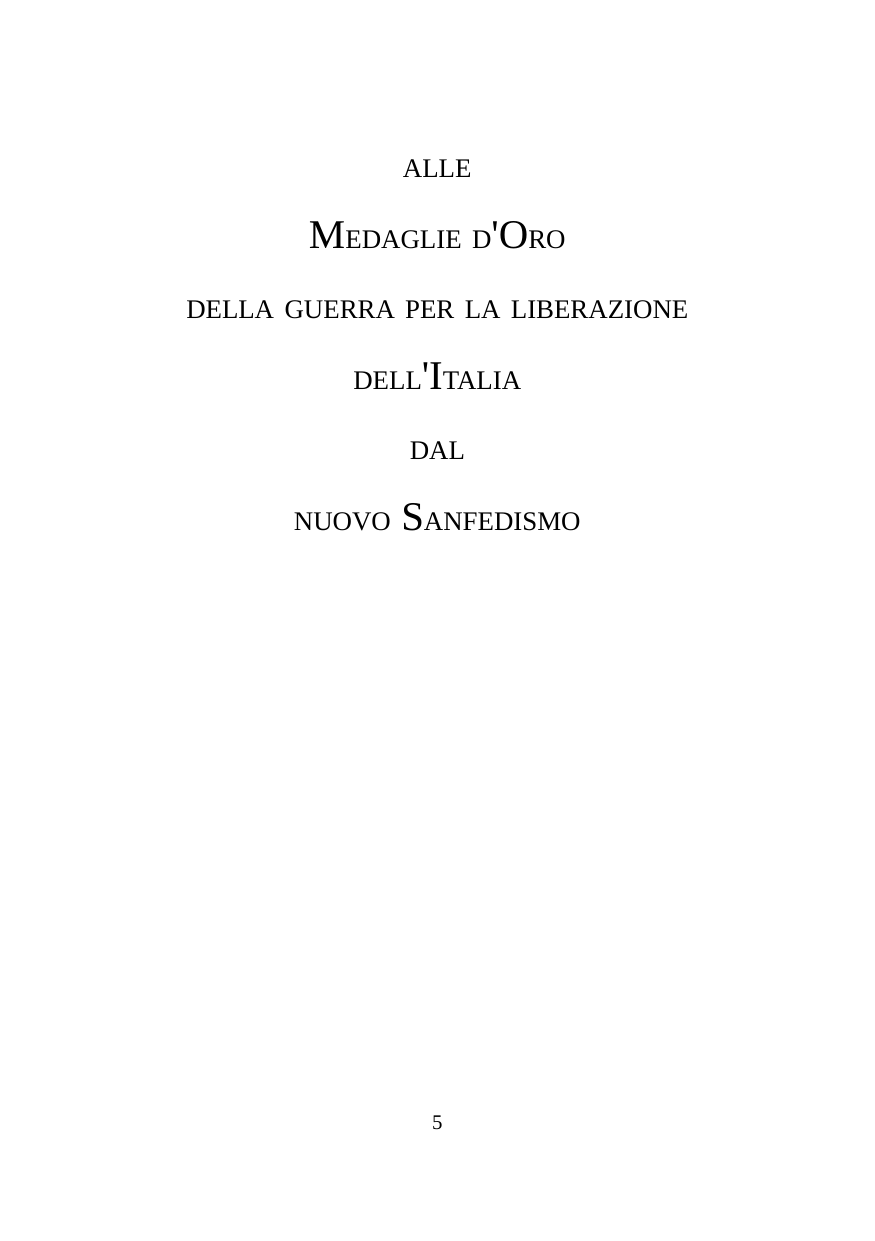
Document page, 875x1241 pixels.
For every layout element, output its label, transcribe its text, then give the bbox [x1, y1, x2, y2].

subtitle alle Medaglie d'Oro della guerra per la liberazione dell'Italia dal nuovo Sanfedismo [106, 140, 768, 539]
